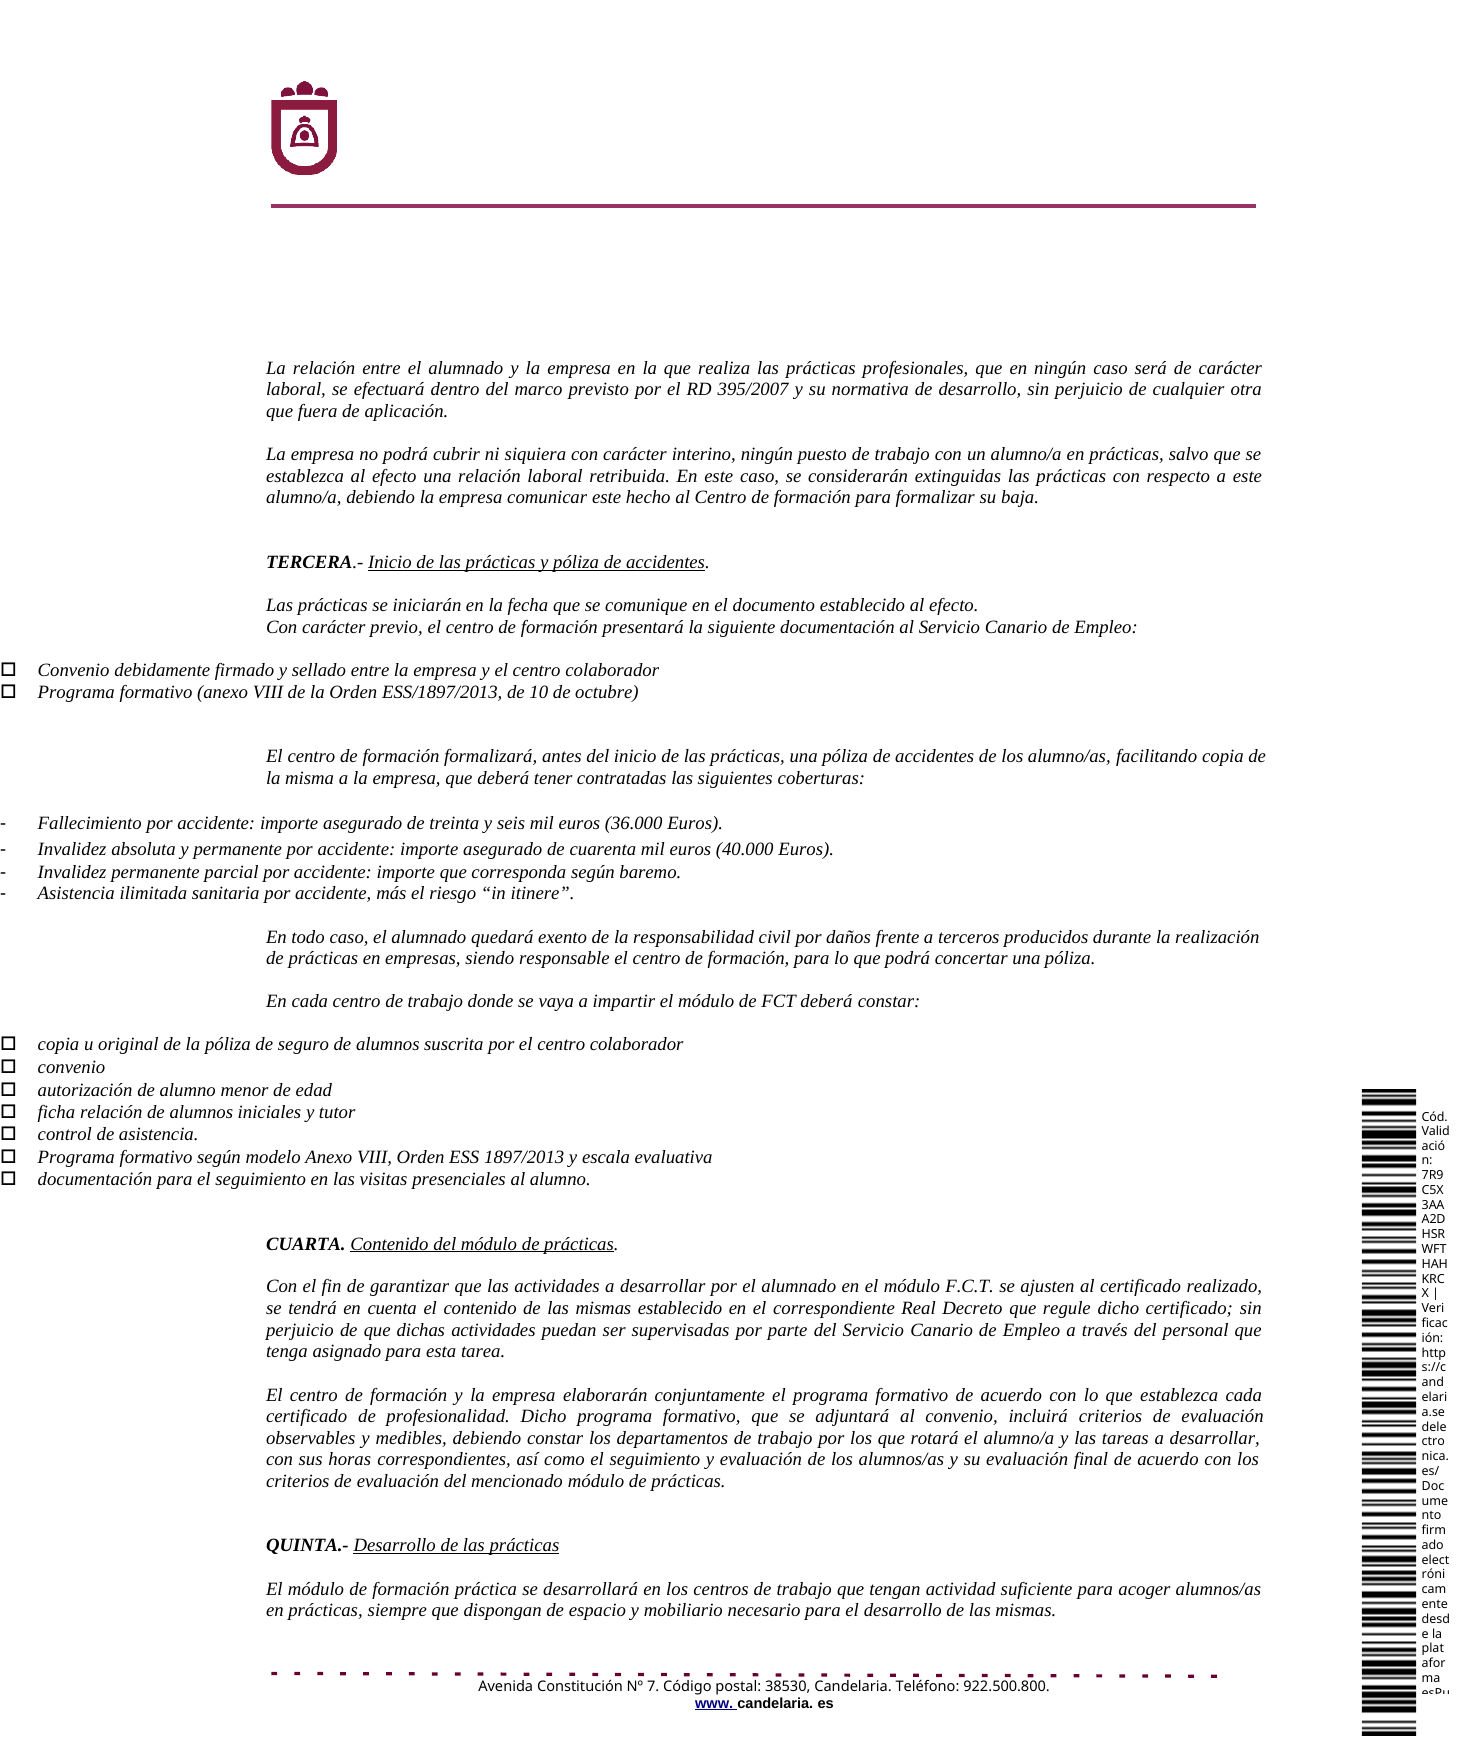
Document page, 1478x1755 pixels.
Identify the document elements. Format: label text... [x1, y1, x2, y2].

list Fallecimiento por accidente: importe asegurado de treinta y seis mil euros (36.000 Euros). [0, 809, 1427, 835]
list Asistencia ilimitada sanitaria por accidente, más el riesgo “in itinere”. [0, 882, 1427, 904]
list Convenio debidamente firmado y sellado entre la empresa y el centro colaborador [0, 659, 1427, 681]
text QUINTA.- Desarrollo de las prácticas [266, 1534, 1361, 1556]
text Cód. Validación: 7R9C5X3AAA2DHSRWFTHAHKRCX | Verificación: https://candelaria.sedelectronica.es/ Documento firmado electrónicamente desde la plataforma esPublico Gestiona | Página 4 de 10 [1421, 1109, 1450, 1694]
list Programa formativo según modelo Anexo VIII, Orden ESS 1897/2013 y escala evaluativa [0, 1145, 1361, 1168]
text La relación entre el alumnado y la empresa en la que realiza las prácticas profesionales, que en ningún caso será de carácter laboral, se efectuará dentro del marco previsto por el RD 395/2007 y su normativa de desarrollo, sin perjuicio de cualquier otra que fuera de aplicación. [266, 357, 1263, 421]
text En todo caso, el alumnado quedará exento de la responsabilidad civil por daños frente a terceros producidos durante la realización de prácticas en empresas, siendo responsable el centro de formación, para lo que podrá concertar una póliza. [266, 926, 1269, 969]
text Con el fin de garantizar que las actividades a desarrollar por el alumnado en el módulo F.C.T. se ajusten al certificado realizado, se tendrá en cuenta el contenido de las mismas establecido en el correspondiente Real Decreto que regule dicho certificado; sin perjuicio de que dichas actividades puedan ser supervisadas por parte del Servicio Canario de Empleo a través del personal que tenga asignado para esta tarea. [266, 1275, 1263, 1362]
text El módulo de formación práctica se desarrollará en los centros de trabajo que tengan actividad suficiente para acoger alumnos/as en prácticas, siempre que dispongan de espacio y mobiliario necesario para el desarrollo de las mismas. [266, 1578, 1263, 1621]
list Invalidez permanente parcial por accidente: importe que corresponda según baremo. [0, 861, 1427, 882]
text En cada centro de trabajo donde se vaya a impartir el módulo de FCT deberá constar: [266, 990, 1427, 1012]
text Avenida Constitución Nº 7. Código postal: 38530, Candelaria. Teléfono: 922.500.800. [411, 1671, 1117, 1695]
text La empresa no podrá cubrir ni siquiera con carácter interino, ningún puesto de trabajo con un alumno/a en prácticas, salvo que se establezca al efecto una relación laboral retribuida. En este caso, se considerarán extinguidas las prácticas con respecto a este alumno/a, debiendo la empresa comunicar este hecho al Centro de formación para formalizar su baja. [266, 443, 1263, 508]
list ficha relación de alumnos iniciales y tutor [0, 1101, 1361, 1122]
text El centro de formación formalizará, antes del inicio de las prácticas, una póliza de accidentes de los alumno/as, facilitando copia de la misma a la empresa, que deberá tener contratadas las siguientes coberturas: [266, 745, 1269, 788]
text TERCERA.- Inicio de las prácticas y póliza de accidentes. [266, 551, 1427, 573]
list convenio [0, 1055, 1427, 1078]
text El centro de formación y la empresa elaborarán conjuntamente el programa formativo de acuerdo con lo que establezca cada certificado de profesionalidad. Dicho programa formativo, que se adjuntará al convenio, incluirá criterios de evaluación observables y medibles, debiendo constar los departamentos de trabajo por los que rotará el alumno/a y las tareas a desarrollar, con sus horas correspondientes, así como el seguimiento y evaluación de los alumnos/as y su evaluación final de acuerdo con los criterios de evaluación del mencionado módulo de prácticas. [266, 1383, 1263, 1491]
list Programa formativo (anexo VIII de la Orden ESS/1897/2013, de 10 de octubre) [0, 681, 1427, 702]
text CUARTA. Contenido del módulo de prácticas. [266, 1232, 1361, 1254]
list copia u original de la póliza de seguro de alumnos suscrita por el centro colaborador [0, 1033, 1427, 1055]
text Las prácticas se iniciarán en la fecha que se comunique en el documento establecido al efecto. [266, 594, 1427, 616]
list documentación para el seguimiento en las visitas presenciales al alumno. [0, 1168, 1361, 1189]
text Con carácter previo, el centro de formación presentará la siguiente documentación al Servicio Canario de Empleo: [266, 616, 1427, 637]
text www. candelaria. es [412, 1695, 1117, 1711]
list Invalidez absoluta y permanente por accidente: importe asegurado de cuarenta mil euros (40.000 Euros). [0, 835, 1427, 861]
list control de asistencia. [0, 1122, 1361, 1145]
list autorización de alumno menor de edad [0, 1078, 1427, 1101]
